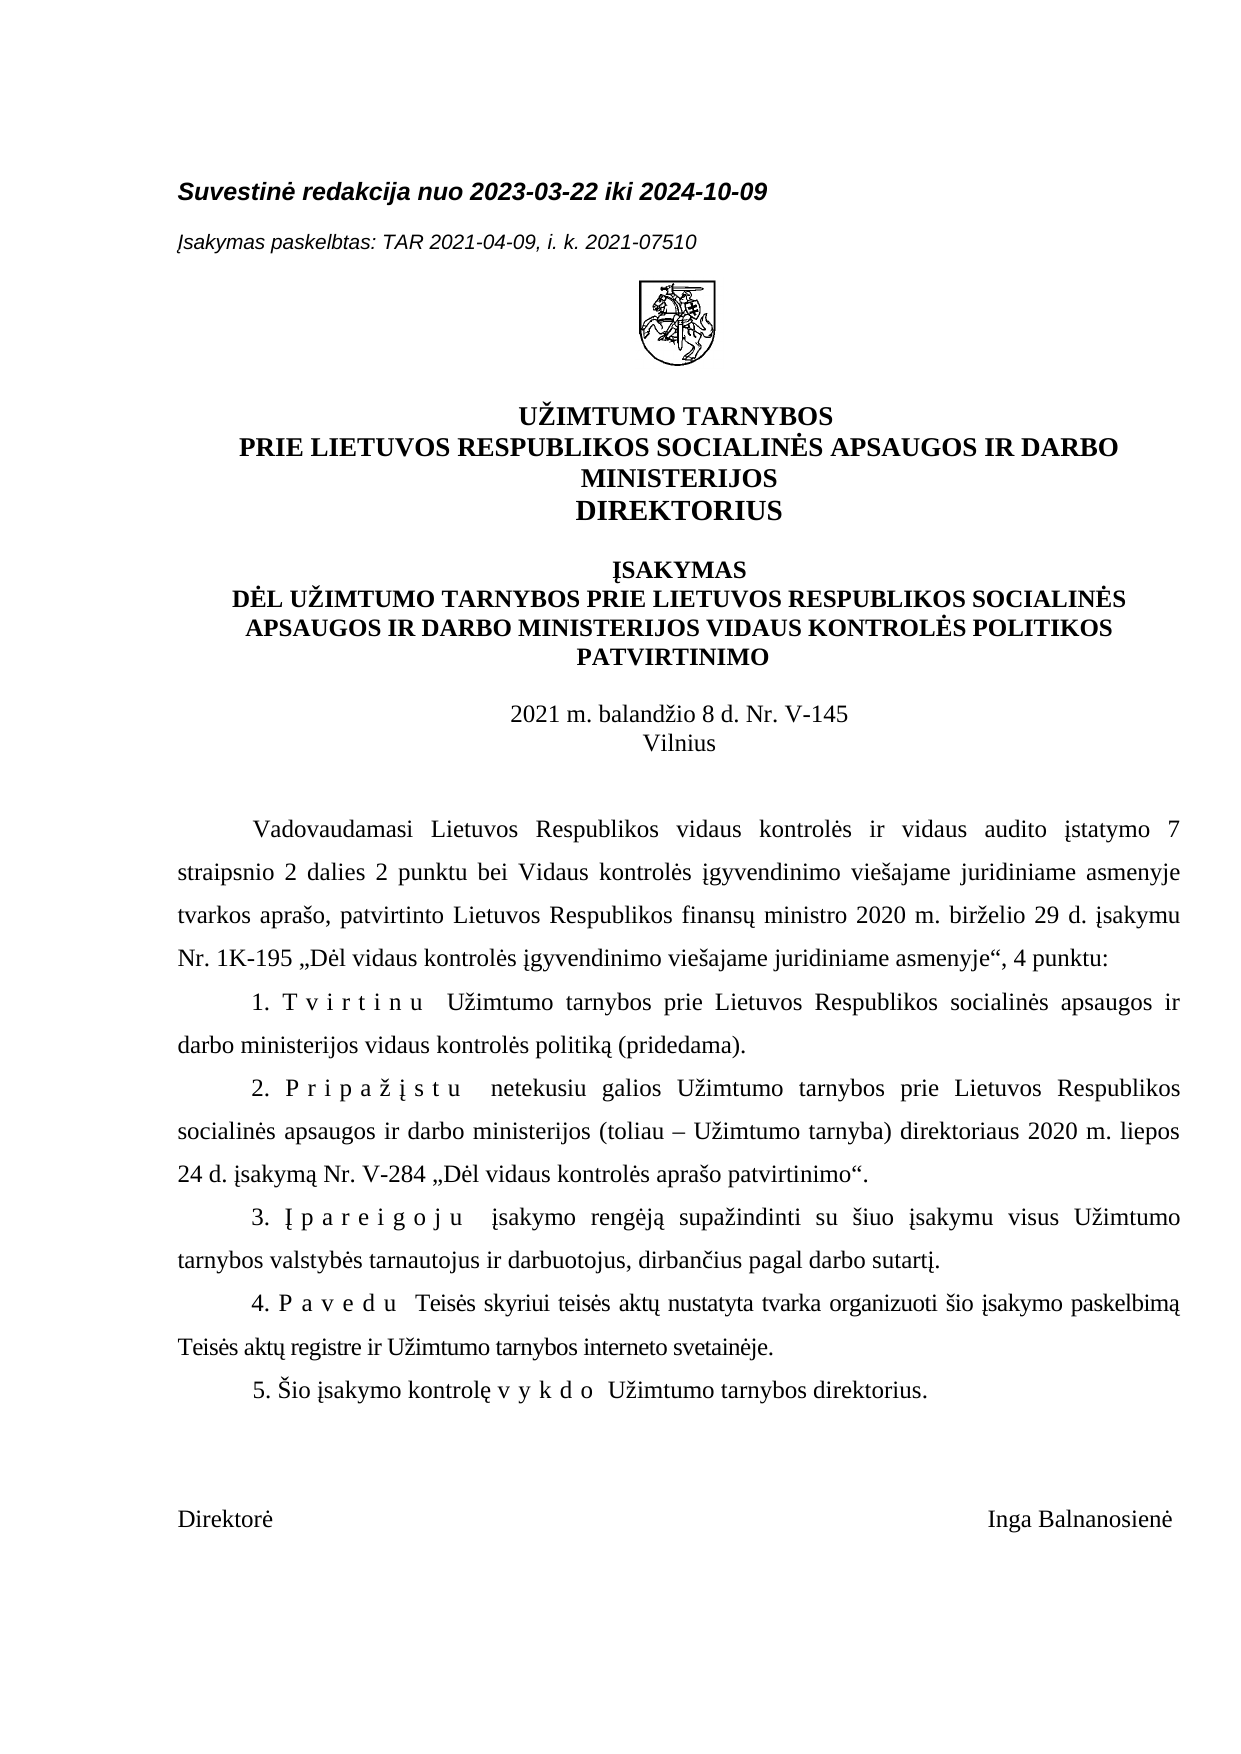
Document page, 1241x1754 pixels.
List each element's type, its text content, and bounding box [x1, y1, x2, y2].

text Užimtumo tarnybos [177, 399, 1181, 431]
text Vadovaudamasi Lietuvos Respublikos vidaus kontrolės ir vidaus audito įstatymo 7 straipsnio 2 dalies 2 punktu bei Vidaus kontrolės įgyvendinimo viešajame juridiniame asmenyje tvarkos aprašo, patvirtinto Lietuvos Respublikos finansų ministro 2020 m. birželio 29 d. įsakymu Nr. 1K-195 „Dėl vidaus kontrolės įgyvendinimo viešajame juridiniame asmenyje“, 4 punktu: [177, 814, 1181, 972]
text prie Lietuvos respublikos socialinės apsaugos ir darbo ministerijos [177, 431, 1181, 493]
text ĮSAKYMAS [177, 555, 1181, 584]
text 1. Tvirtinu Užimtumo tarnybos prie Lietuvos Respublikos socialinės apsaugos ir darbo ministerijos vidaus kontrolės politiką (pridedama). [177, 987, 1181, 1058]
subtitle DĖL užimtumo tarnybos prie LIETUVOS RESPUBLIKOS SOCIALINĖS APSAUGOS IR DARBO MINISTERIJOS VIDAUS KONTROLĖS POLITIKOS PATVirtinimo [177, 584, 1181, 670]
text DIREKTORIUS [177, 493, 1181, 527]
text 2021 m. balandžio 8 d. Nr. V-145 [177, 699, 1181, 728]
text 4. P a v e d u Teisės skyriui teisės aktų nustatyta tvarka organizuoti šio įsakymo paskelbimą Teisės aktų registre ir Užimtumo tarnybos interneto svetainėje. [177, 1288, 1181, 1360]
text Suvestinė redakcija nuo 2023-03-22 iki 2024-10-09 [177, 177, 1181, 206]
subtitle Vilnius [177, 728, 1181, 757]
text Įsakymas paskelbtas: TAR 2021-04-09, i. k. 2021-07510 [177, 230, 1181, 254]
text 5. Šio įsakymo kontrolę vykdo Užimtumo tarnybos direktorius. [177, 1375, 1181, 1403]
text 3. Įpareigoju įsakymo rengėją supažindinti su šiuo įsakymu visus Užimtumo tarnybos valstybės tarnautojus ir darbuotojus, dirbančius pagal darbo sutartį. [177, 1202, 1181, 1274]
text 2. Pripažįstu netekusiu galios Užimtumo tarnybos prie Lietuvos Respublikos socialinės apsaugos ir darbo ministerijos (toliau – Užimtumo tarnyba) direktoriaus 2020 m. liepos 24 d. įsakymą Nr. V-284 „Dėl vidaus kontrolės aprašo patvirtinimo“. [177, 1073, 1181, 1188]
text Direktorė Inga Balnanosienė [177, 1504, 1181, 1533]
